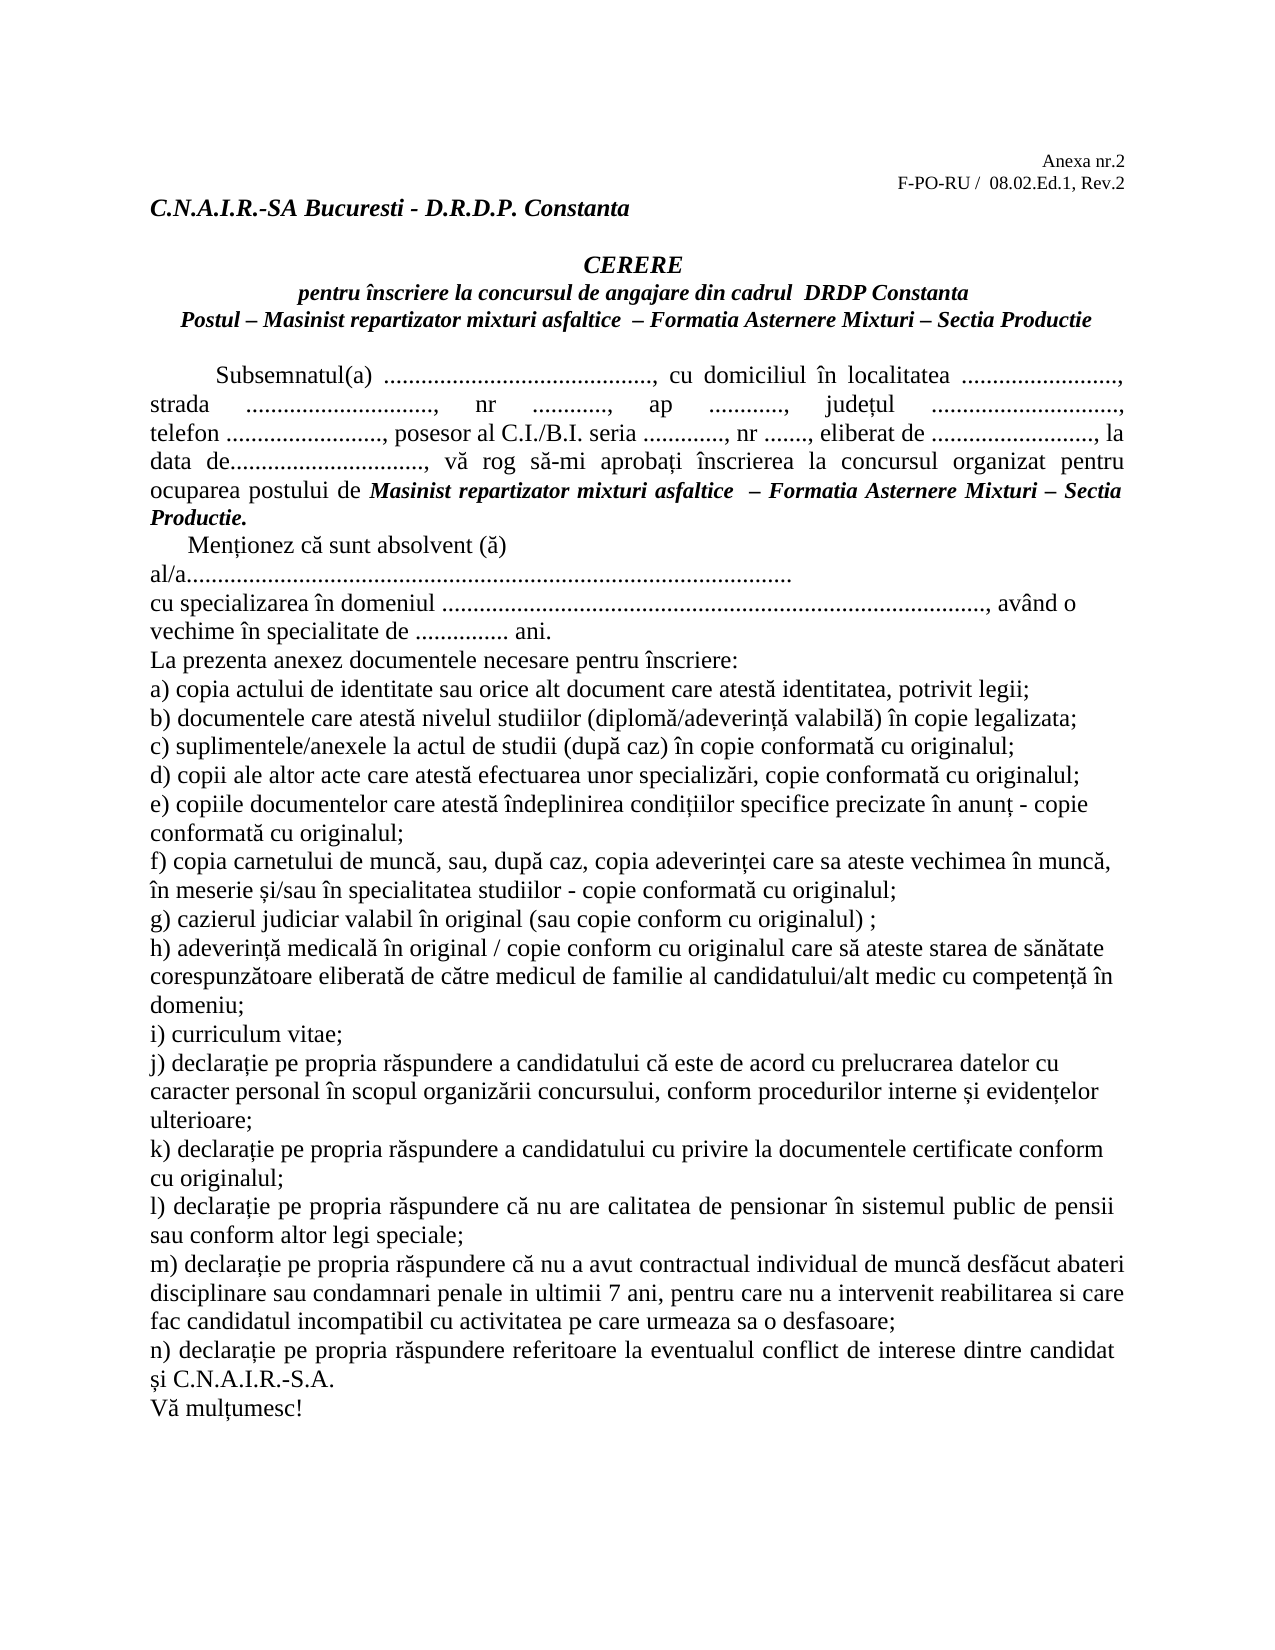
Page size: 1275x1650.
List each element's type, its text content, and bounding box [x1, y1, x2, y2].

text a) copia actului de identitate sau orice alt document care atestă identitatea, potrivit legii; b) documentele care atestă nivelul studiilor (diplomă/adeverință valabilă) în copie legalizata; c) suplimentele/anexele la actul de studii (după caz) în copie conformată cu originalul; d) copii ale altor acte care atestă efectuarea unor specializări, copie conformată cu originalul; e) copiile documentelor care atestă îndeplinirea condițiilor specifice precizate în anunț - copie conformată cu originalul; f) copia carnetului de muncă, sau, după caz, copia adeverinței care sa ateste vechimea în muncă, în meserie și/sau în specialitatea studiilor - copie conformată cu originalul; g) cazierul judiciar valabil în original (sau copie conform cu originalul) ; h) adeverință medicală în original / copie conform cu originalul care să ateste starea de sănătate corespunzătoare eliberată de către medicul de familie al candidatului/alt medic cu competență în domeniu; i) curriculum vitae; j) declarație pe propria răspundere a candidatului că este de acord cu prelucrarea datelor cu caracter personal în scopul organizării concursului, conform procedurilor interne și evidențelor ulterioare; [150, 674, 1125, 1134]
text La prezenta anexez documentele necesare pentru înscriere: [150, 645, 1125, 674]
text n) declarație pe propria răspundere referitoare la eventualul conflict de interese dintre candidat și C.N.A.I.R.-S.A. [150, 1335, 1116, 1393]
text C.N.A.I.R.-SA Bucuresti - D.R.D.P. Constanta [150, 193, 1125, 222]
text Vă mulțumesc! [150, 1393, 1116, 1421]
text Postul – Masinist repartizator mixturi asfaltice – Formatia Asternere Mixturi – Sectia Productie [150, 306, 1125, 332]
text Subsemnatul(a) ..........................................., cu domiciliul în localitatea ........................., strada .............................., nr ............, ap ............, județul .............................., telefon ........................., posesor al C.I./B.I. seria ............., nr ......., eliberat de .........................., la data de..............................., vă rog să-mi aprobați înscrierea la concursul organizat pentru ocuparea postului de Masinist repartizator mixturi asfaltice – Formatia Asternere Mixturi – Sectia Productie. [150, 360, 1125, 530]
text Anexa nr.2 [150, 150, 1125, 172]
text F-PO-RU / 08.02.Ed.1, Rev.2 [150, 172, 1125, 193]
text m) declarație pe propria răspundere că nu a avut contractual individual de muncă desfăcut abateri disciplinare sau condamnari penale in ultimii 7 ani, pentru care nu a intervenit reabilitarea si care fac candidatul incompatibil cu activitatea pe care urmeaza sa o desfasoare; [150, 1249, 1125, 1335]
text CERERE pentru înscriere la concursul de angajare din cadrul DRDP Constanta [150, 251, 1125, 306]
text k) declarație pe propria răspundere a candidatului cu privire la documentele certificate conform cu originalul; [150, 1134, 1125, 1191]
text l) declarație pe propria răspundere că nu are calitatea de pensionar în sistemul public de pensii sau conform altor legi speciale; [150, 1191, 1116, 1249]
text Menționez că sunt absolvent (ă) al/a................................................................................................. cu specializarea în domeniul ......................................................................................., având o vechime în specialitate de ............... ani. [150, 530, 1125, 645]
